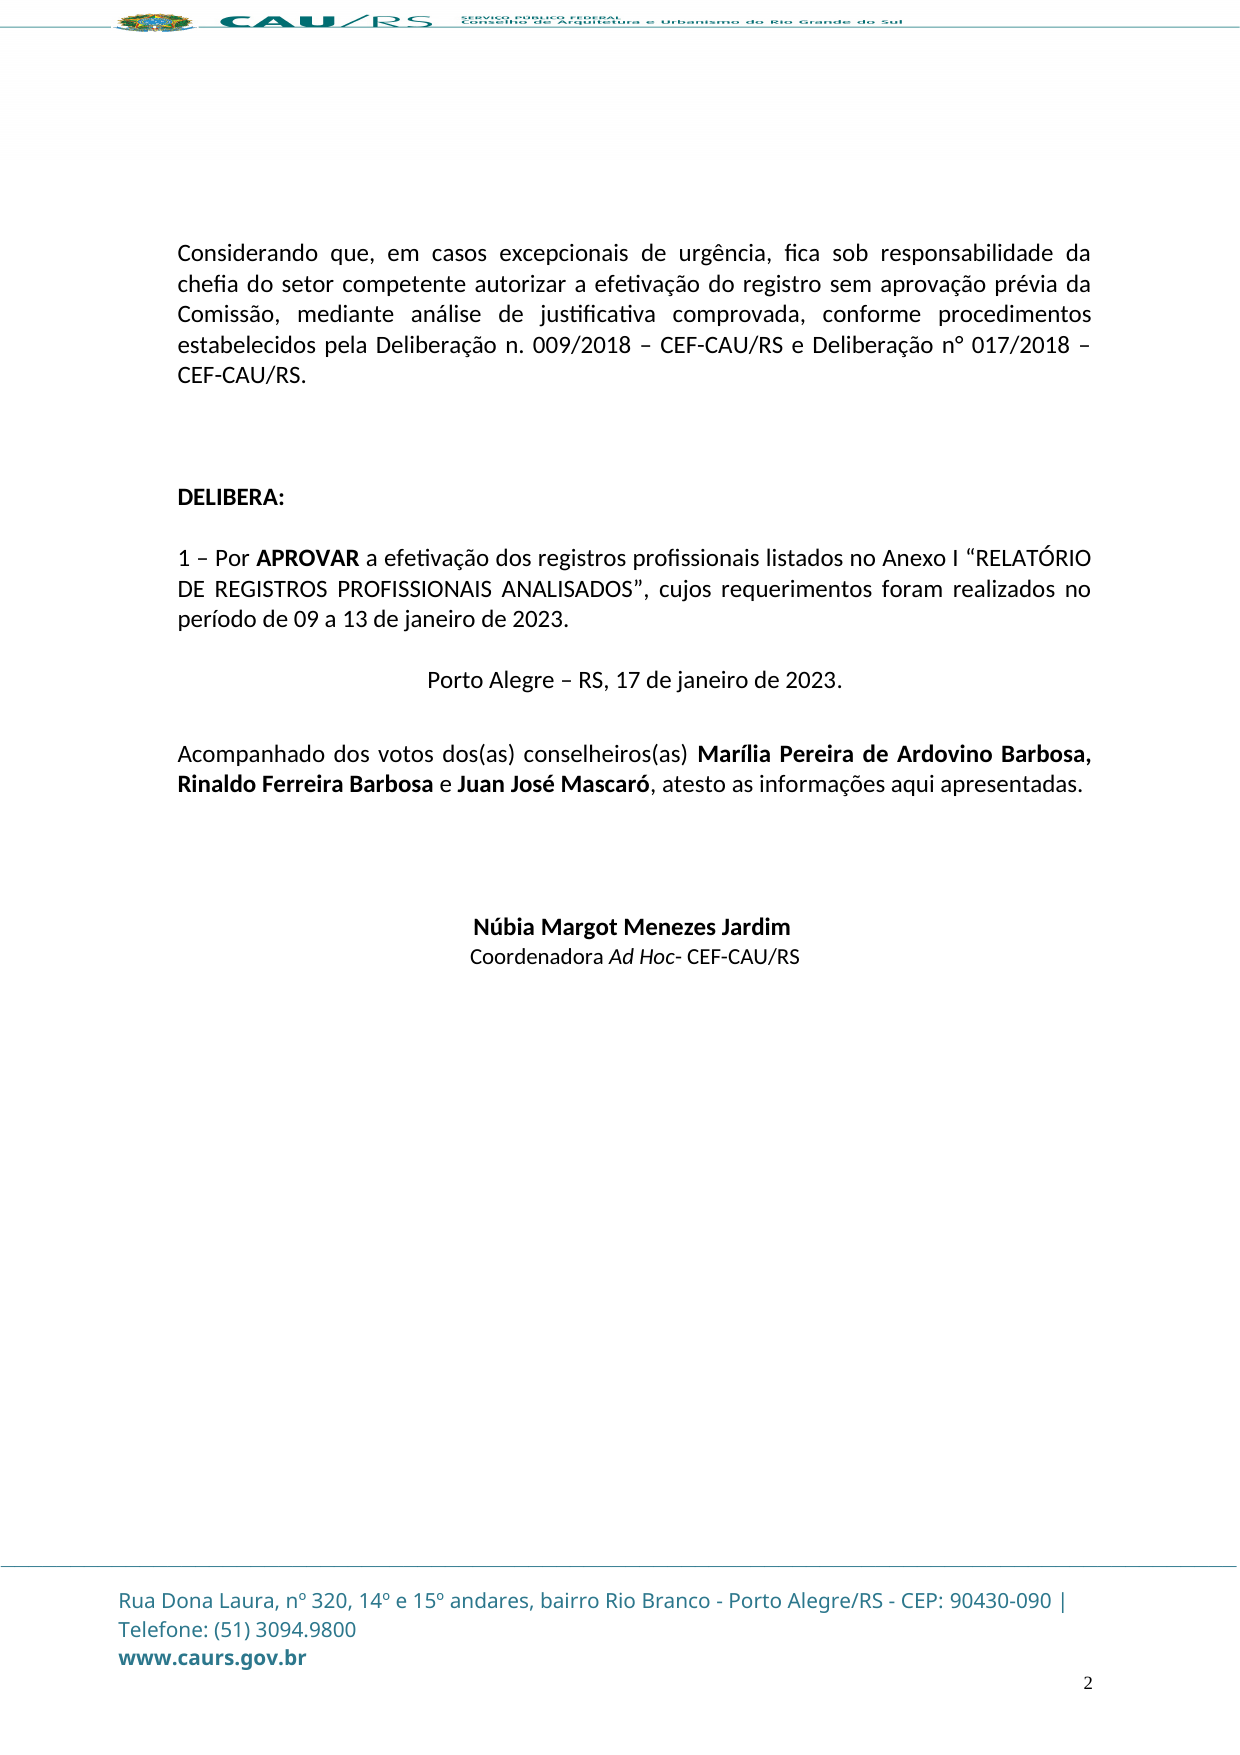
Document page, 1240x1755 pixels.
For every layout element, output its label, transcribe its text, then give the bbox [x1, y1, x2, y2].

text Coordenadora Ad Hoc- CEF-CAU/RS [177, 942, 1092, 970]
text Acompanhado dos votos dos(as) conselheiros(as) Marília Pereira de Ardovino Barbosa, Rinaldo Ferreira Barbosa e Juan José Mascaró, atesto as informações aqui apresentadas. [177, 738, 1092, 799]
text DELIBERA: [177, 481, 1092, 512]
text 1 – Por APROVAR a efetivação dos registros profissionais listados no Anexo I “RELATÓRIO DE REGISTROS PROFISSIONAIS ANALISADOS”, cujos requerimentos foram realizados no período de 09 a 13 de janeiro de 2023. [177, 542, 1092, 634]
text Porto Alegre – RS, 17 de janeiro de 2023. [177, 664, 1092, 695]
text Núbia Margot Menezes Jardim [177, 911, 1092, 942]
text Considerando que, em casos excepcionais de urgência, fica sob responsabilidade da chefia do setor competente autorizar a efetivação do registro sem aprovação prévia da Comissão, mediante análise de justificativa comprovada, conforme procedimentos estabelecidos pela Deliberação n. 009/2018 – CEF-CAU/RS e Deliberação n° 017/2018 – CEF-CAU/RS. [177, 237, 1092, 390]
